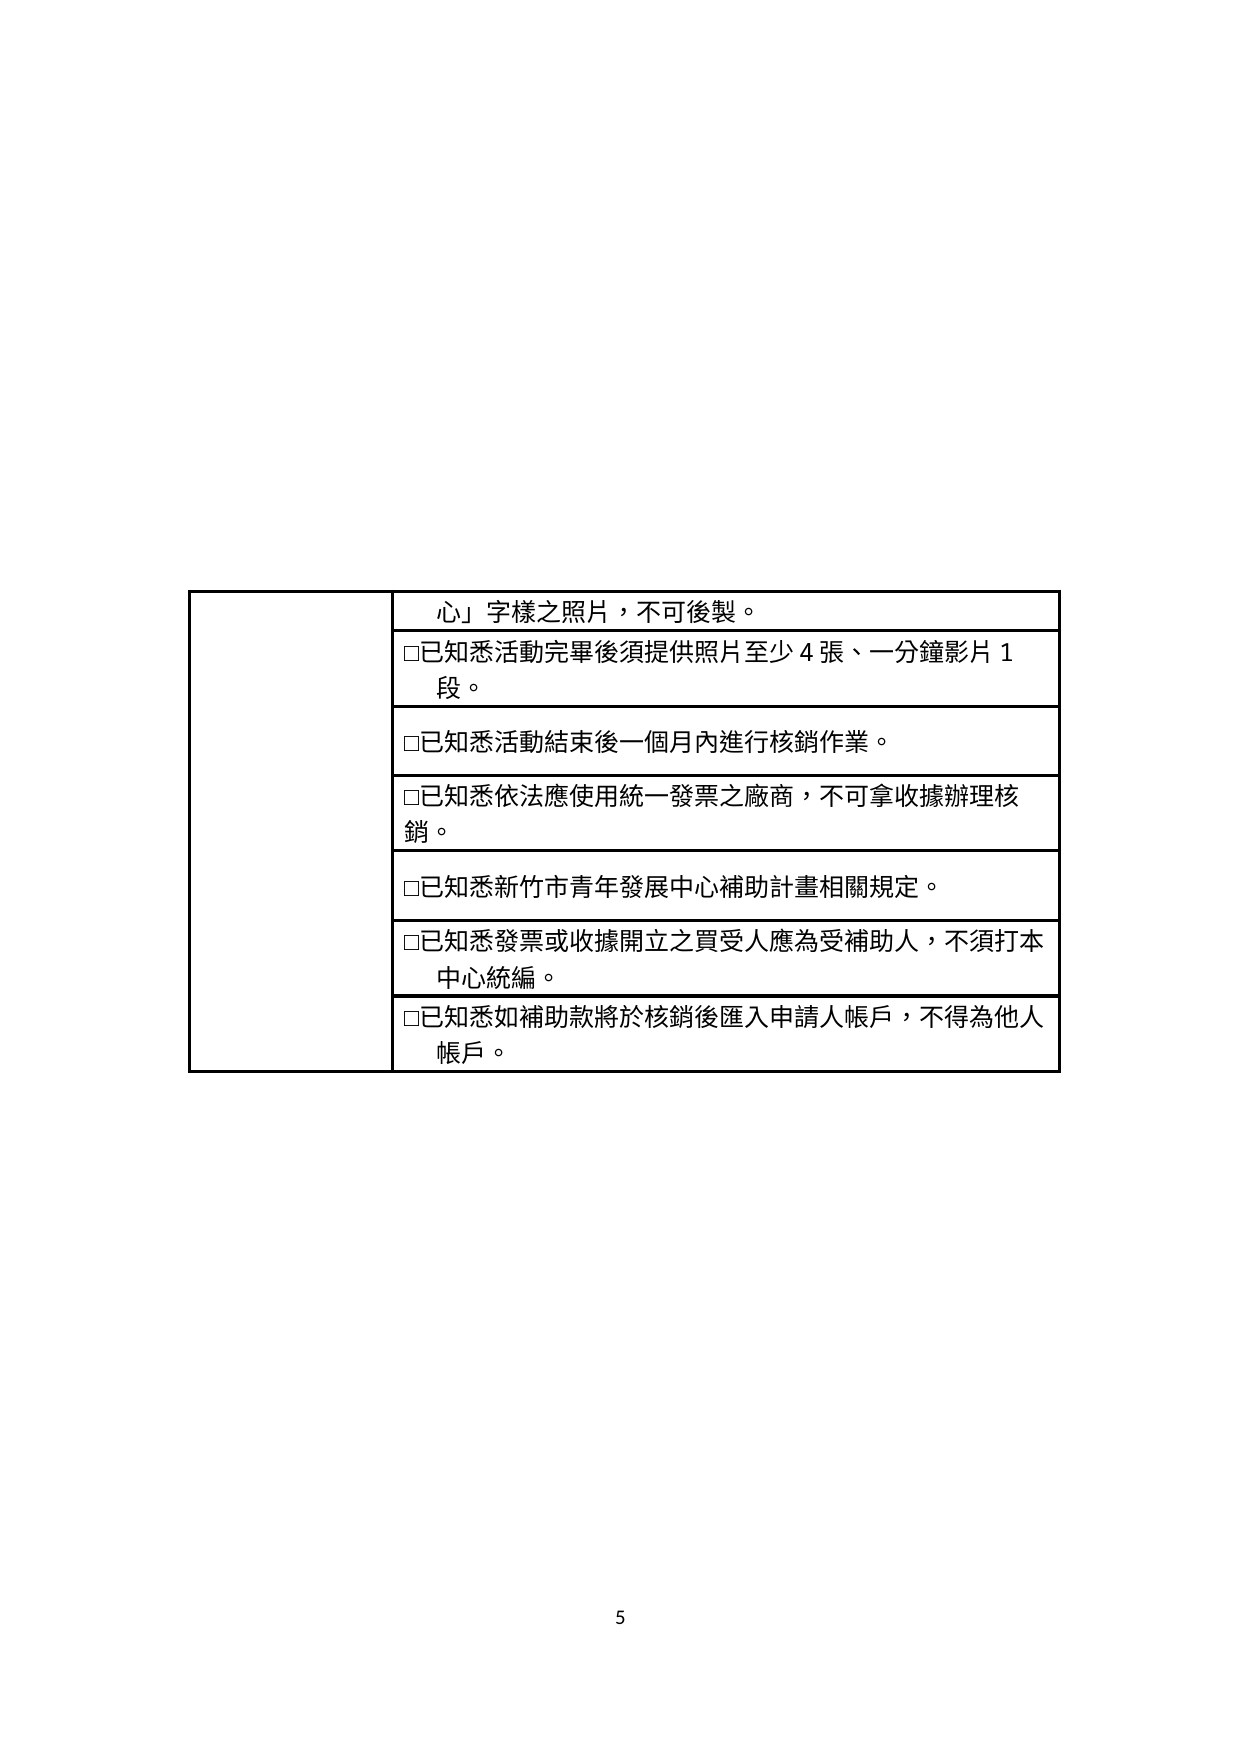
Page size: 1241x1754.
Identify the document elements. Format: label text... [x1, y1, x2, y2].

table_cell □已知悉依法應使用統一發票之廠商，不可拿收據辦理核銷。 [394, 777, 1058, 849]
table_cell □已知悉如補助款將於核銷後匯入申請人帳戶，不得為他人帳戶。 [394, 998, 1058, 1070]
table_cell □已知悉活動完畢後須提供照片至少4張、一分鐘影片1段。 [394, 632, 1058, 704]
table_cell [191, 593, 391, 1070]
table_cell 心」字樣之照片，不可後製。 [394, 593, 1058, 629]
table_cell □已知悉活動結束後一個月內進行核銷作業。 [394, 708, 1058, 773]
table_cell □已知悉發票或收據開立之買受人應為受補助人，不須打本中心統編。 [394, 922, 1058, 994]
table_cell □已知悉新竹市青年發展中心補助計畫相關規定。 [394, 852, 1058, 919]
